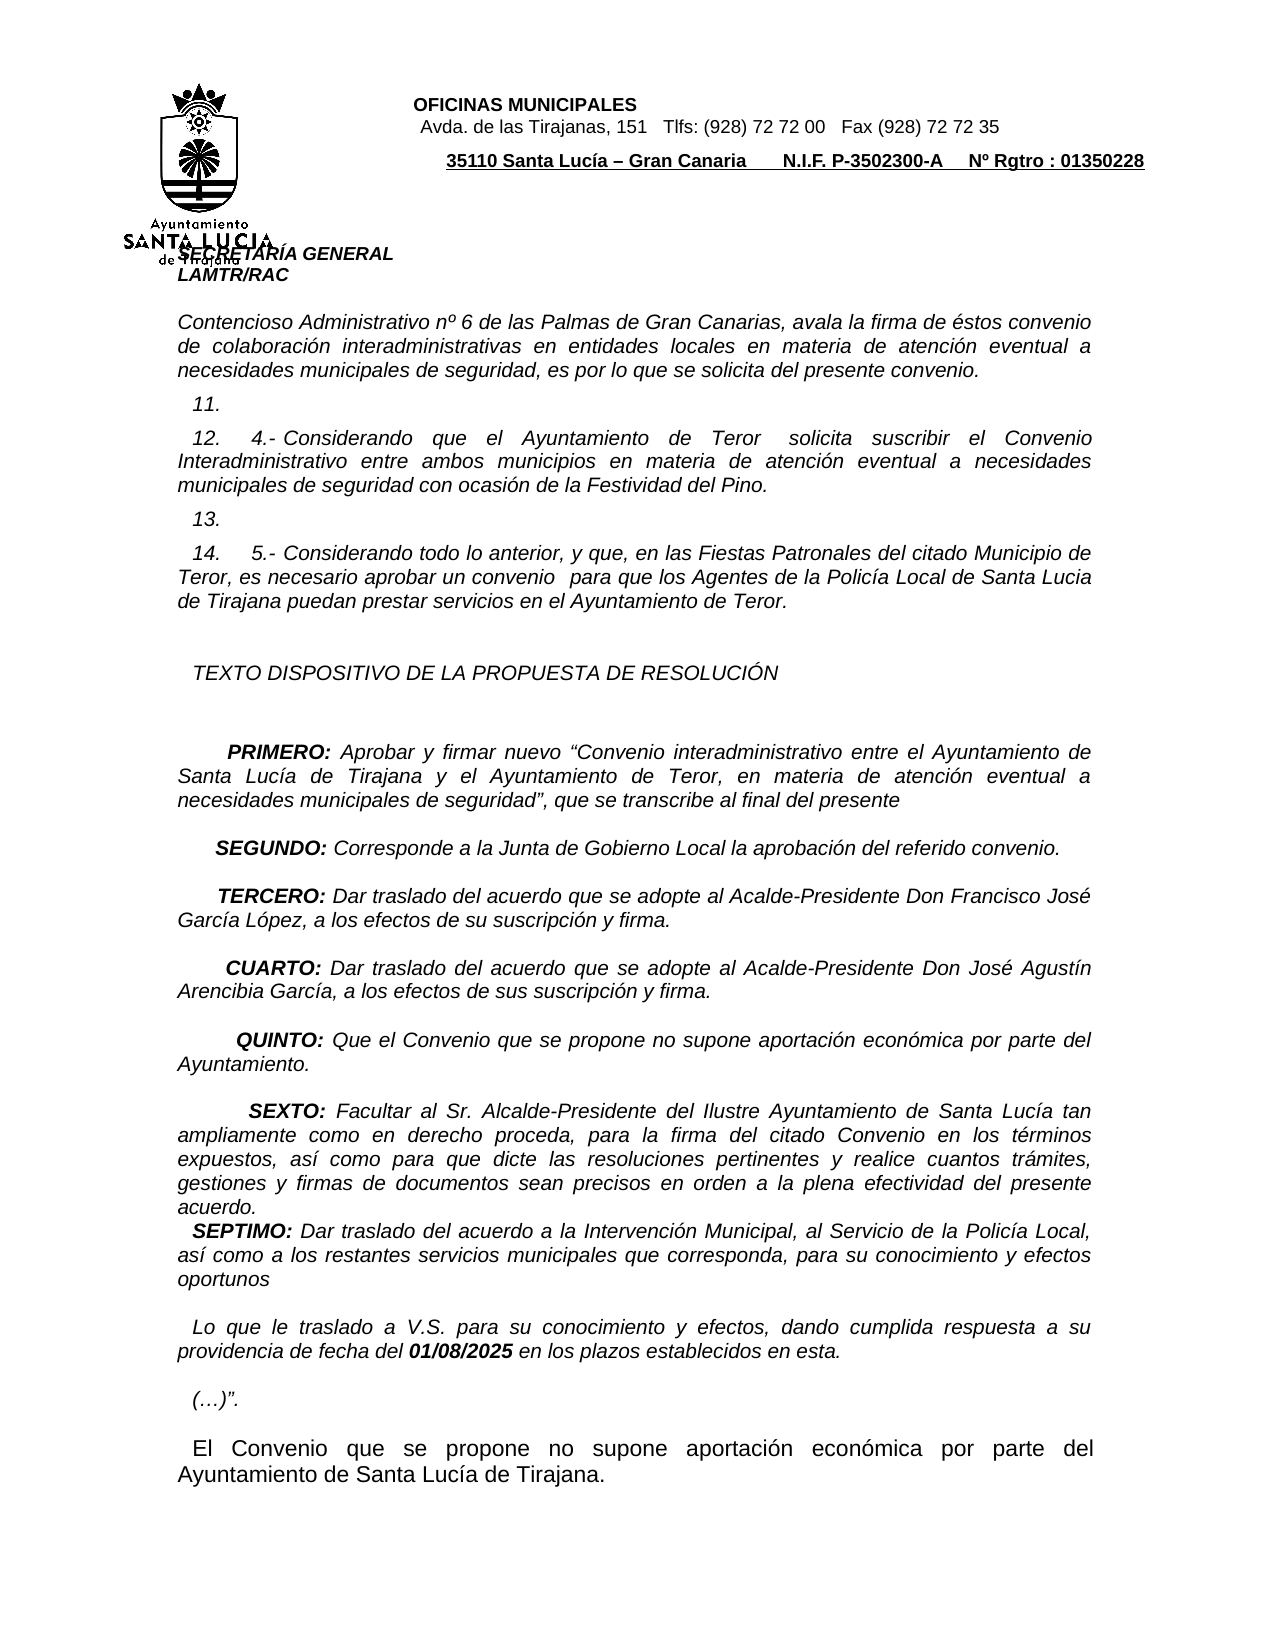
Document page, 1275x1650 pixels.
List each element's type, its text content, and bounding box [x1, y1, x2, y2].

subtitle 5.- Considerando todo lo anterior, y que, en las Fiestas Patronales del citado Municipio de Teror, es necesario aprobar un convenio para que los Agentes de la Policía Local de Santa Lucia de Tirajana puedan prestar servicios en el Ayuntamiento de Teror. [177, 541, 1095, 613]
subtitle Contencioso Administrativo nº 6 de las Palmas de Gran Canarias, avala la firma de éstos convenio de colaboración interadministrativas en entidades locales en materia de atención eventual a necesidades municipales de seguridad, es por lo que se solicita del presente convenio. [177, 310, 1095, 382]
text (…)”. [177, 1387, 1095, 1411]
text El Convenio que se propone no supone aportación económica por parte del Ayuntamiento de Santa Lucía de Tirajana. [177, 1435, 1095, 1487]
text TERCERO: Dar traslado del acuerdo que se adopte al Acalde-Presidente Don Francisco José García López, a los efectos de su suscripción y firma. [177, 883, 1095, 931]
text TEXTO DISPOSITIVO DE LA PROPUESTA DE RESOLUCIÓN [177, 661, 1095, 685]
text PRIMERO: Aprobar y firmar nuevo “Convenio interadministrativo entre el Ayuntamiento de Santa Lucía de Tirajana y el Ayuntamiento de Teror, en materia de atención eventual a necesidades municipales de seguridad”, que se transcribe al final del presente [177, 740, 1095, 812]
text CUARTO: Dar traslado del acuerdo que se adopte al Acalde-Presidente Don José Agustín Arencibia García, a los efectos de sus suscripción y firma. [177, 955, 1095, 1003]
text SEGUNDO: Corresponde a la Junta de Gobierno Local la aprobación del referido convenio. [177, 836, 1095, 859]
text SEXTO: Facultar al Sr. Alcalde-Presidente del Ilustre Ayuntamiento de Santa Lucía tan ampliamente como en derecho proceda, para la firma del citado Convenio en los términos expuestos, así como para que dicte las resoluciones pertinentes y realice cuantos trámites, gestiones y firmas de documentos sean precisos en orden a la plena efectividad del presente acuerdo. [177, 1099, 1095, 1219]
text Lo que le traslado a V.S. para su conocimiento y efectos, dando cumplida respuesta a su providencia de fecha del 01/08/2025 en los plazos establecidos en esta. [177, 1315, 1095, 1363]
text SEPTIMO: Dar traslado del acuerdo a la Intervención Municipal, al Servicio de la Policía Local, así como a los restantes servicios municipales que corresponda, para su conocimiento y efectos oportunos [177, 1219, 1095, 1291]
text QUINTO: Que el Convenio que se propone no supone aportación económica por parte del Ayuntamiento. [177, 1027, 1095, 1075]
subtitle 4.- Considerando que el Ayuntamiento de Teror solicita suscribir el Convenio Interadministrativo entre ambos municipios en materia de atención eventual a necesidades municipales de seguridad con ocasión de la Festividad del Pino. [177, 425, 1095, 497]
